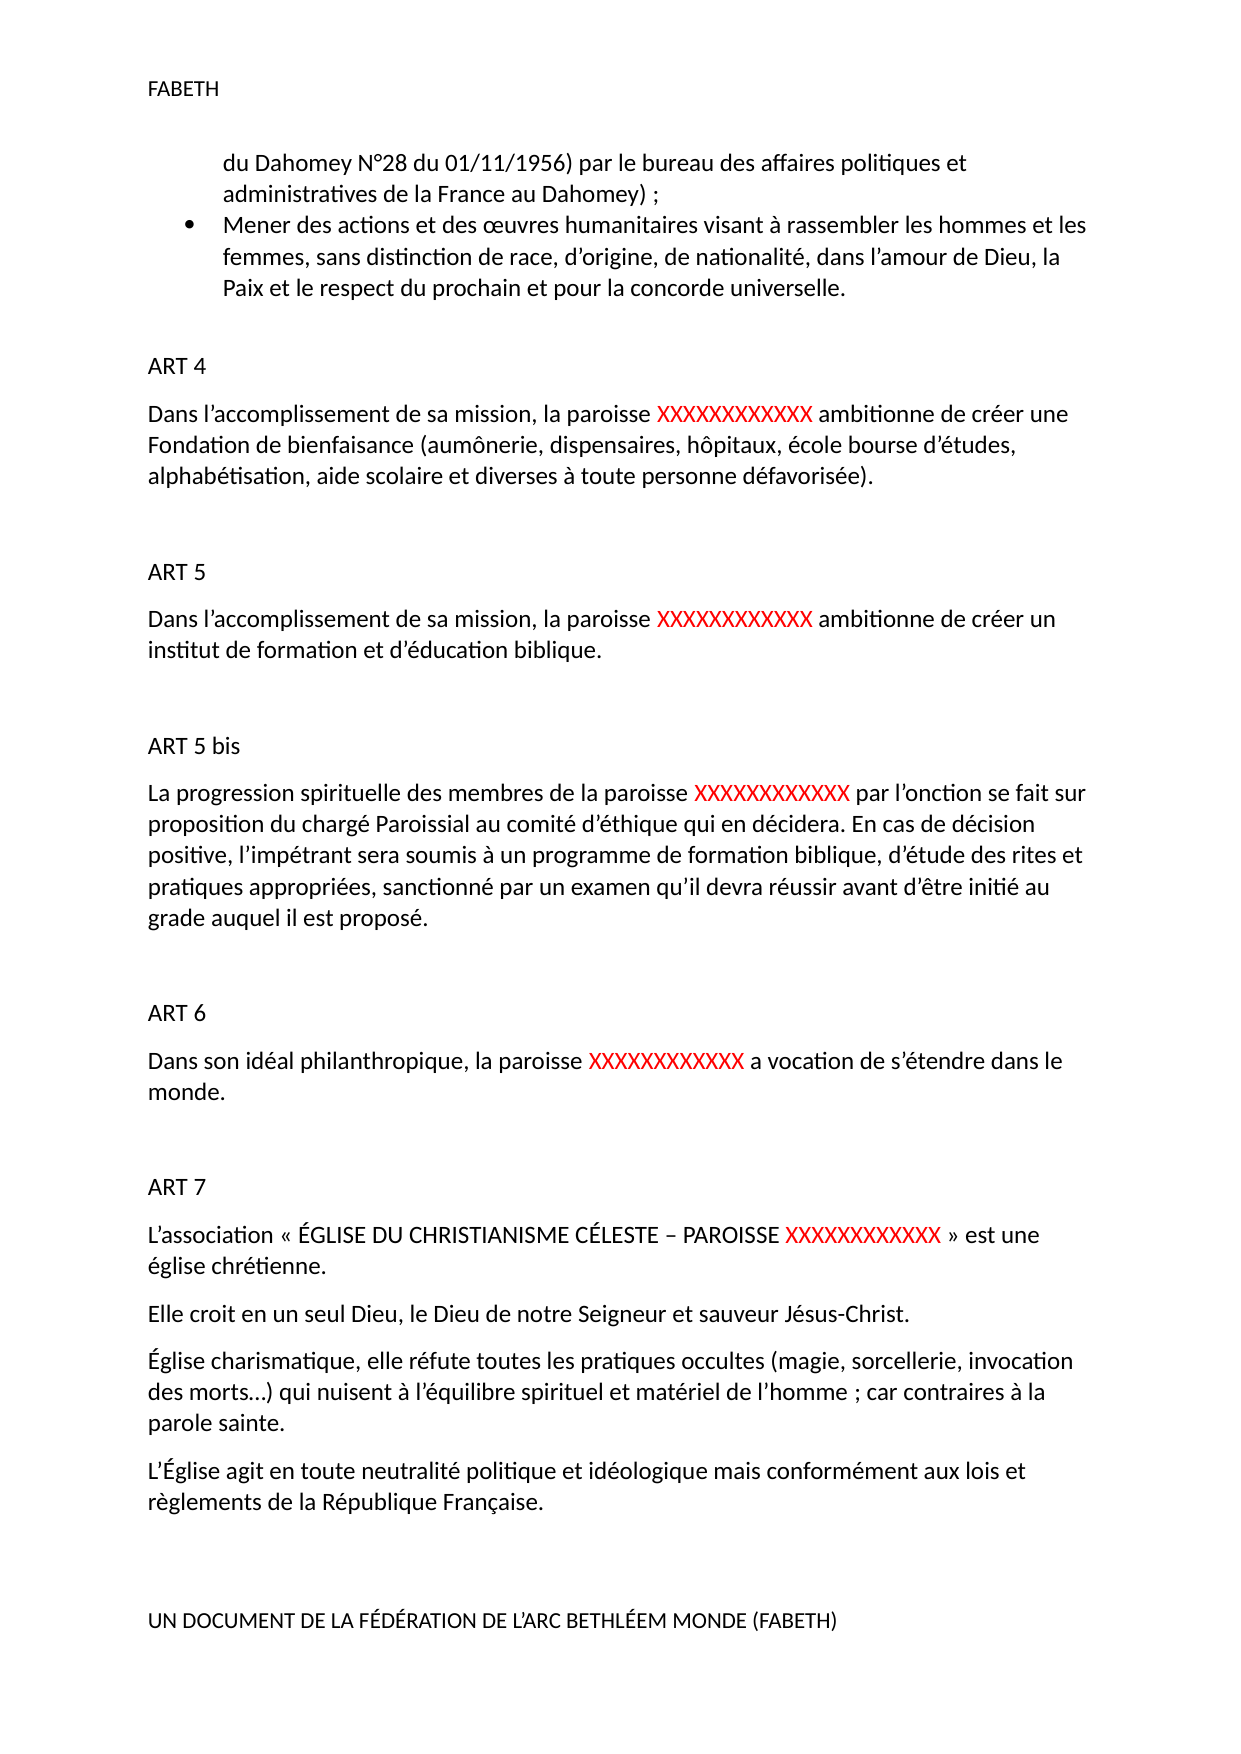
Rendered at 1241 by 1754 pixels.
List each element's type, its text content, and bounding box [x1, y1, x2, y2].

list Mener des actions et des œuvres humanitaires visant à rassembler les hommes et les femmes, sans distinction de race, d’origine, de nationalité, dans l’amour de Dieu, la Paix et le respect du prochain et pour la concorde universelle. [185, 210, 1093, 302]
list du Dahomey N°28 du 01/11/1956) par le bureau des affaires politiques et administratives de la France au Dahomey) ; [185, 148, 1093, 209]
text Dans son idéal philanthropique, la paroisse XXXXXXXXXXXX a vocation de s’étendre dans le monde. [148, 1045, 1093, 1106]
text L’association « ÉGLISE DU CHRISTIANISME CÉLESTE – PAROISSE XXXXXXXXXXXX » est une église chrétienne. [148, 1219, 1093, 1281]
text ART 7 [148, 1171, 1093, 1202]
text La progression spirituelle des membres de la paroisse XXXXXXXXXXXX par l’onction se fait sur proposition du chargé Paroissial au comité d’éthique qui en décidera. En cas de décision positive, l’impétrant sera soumis à un programme de formation biblique, d’étude des rites et pratiques appropriées, sanctionné par un examen qu’il devra réussir avant d’être initié au grade auquel il est proposé. [148, 778, 1093, 932]
text Dans l’accomplissement de sa mission, la paroisse XXXXXXXXXXXX ambitionne de créer un institut de formation et d’éducation biblique. [148, 603, 1093, 665]
text L’Église agit en toute neutralité politique et idéologique mais conformément aux lois et règlements de la République Française. [148, 1455, 1093, 1517]
text Église charismatique, elle réfute toutes les pratiques occultes (magie, sorcellerie, invocation des morts…) qui nuisent à l’équilibre spirituel et matériel de l’homme ; car contraires à la parole sainte. [148, 1346, 1093, 1438]
text ART 5 [148, 556, 1093, 586]
text ART 6 [148, 997, 1093, 1028]
text Elle croit en un seul Dieu, le Dieu de notre Seigneur et sauveur Jésus-Christ. [148, 1298, 1093, 1328]
text Dans l’accomplissement de sa mission, la paroisse XXXXXXXXXXXX ambitionne de créer une Fondation de bienfaisance (aumônerie, dispensaires, hôpitaux, école bourse d’études, alphabétisation, aide scolaire et diverses à toute personne défavorisée). [148, 398, 1093, 491]
text ART 5 bis [148, 730, 1093, 760]
text ART 4 [148, 351, 1093, 381]
